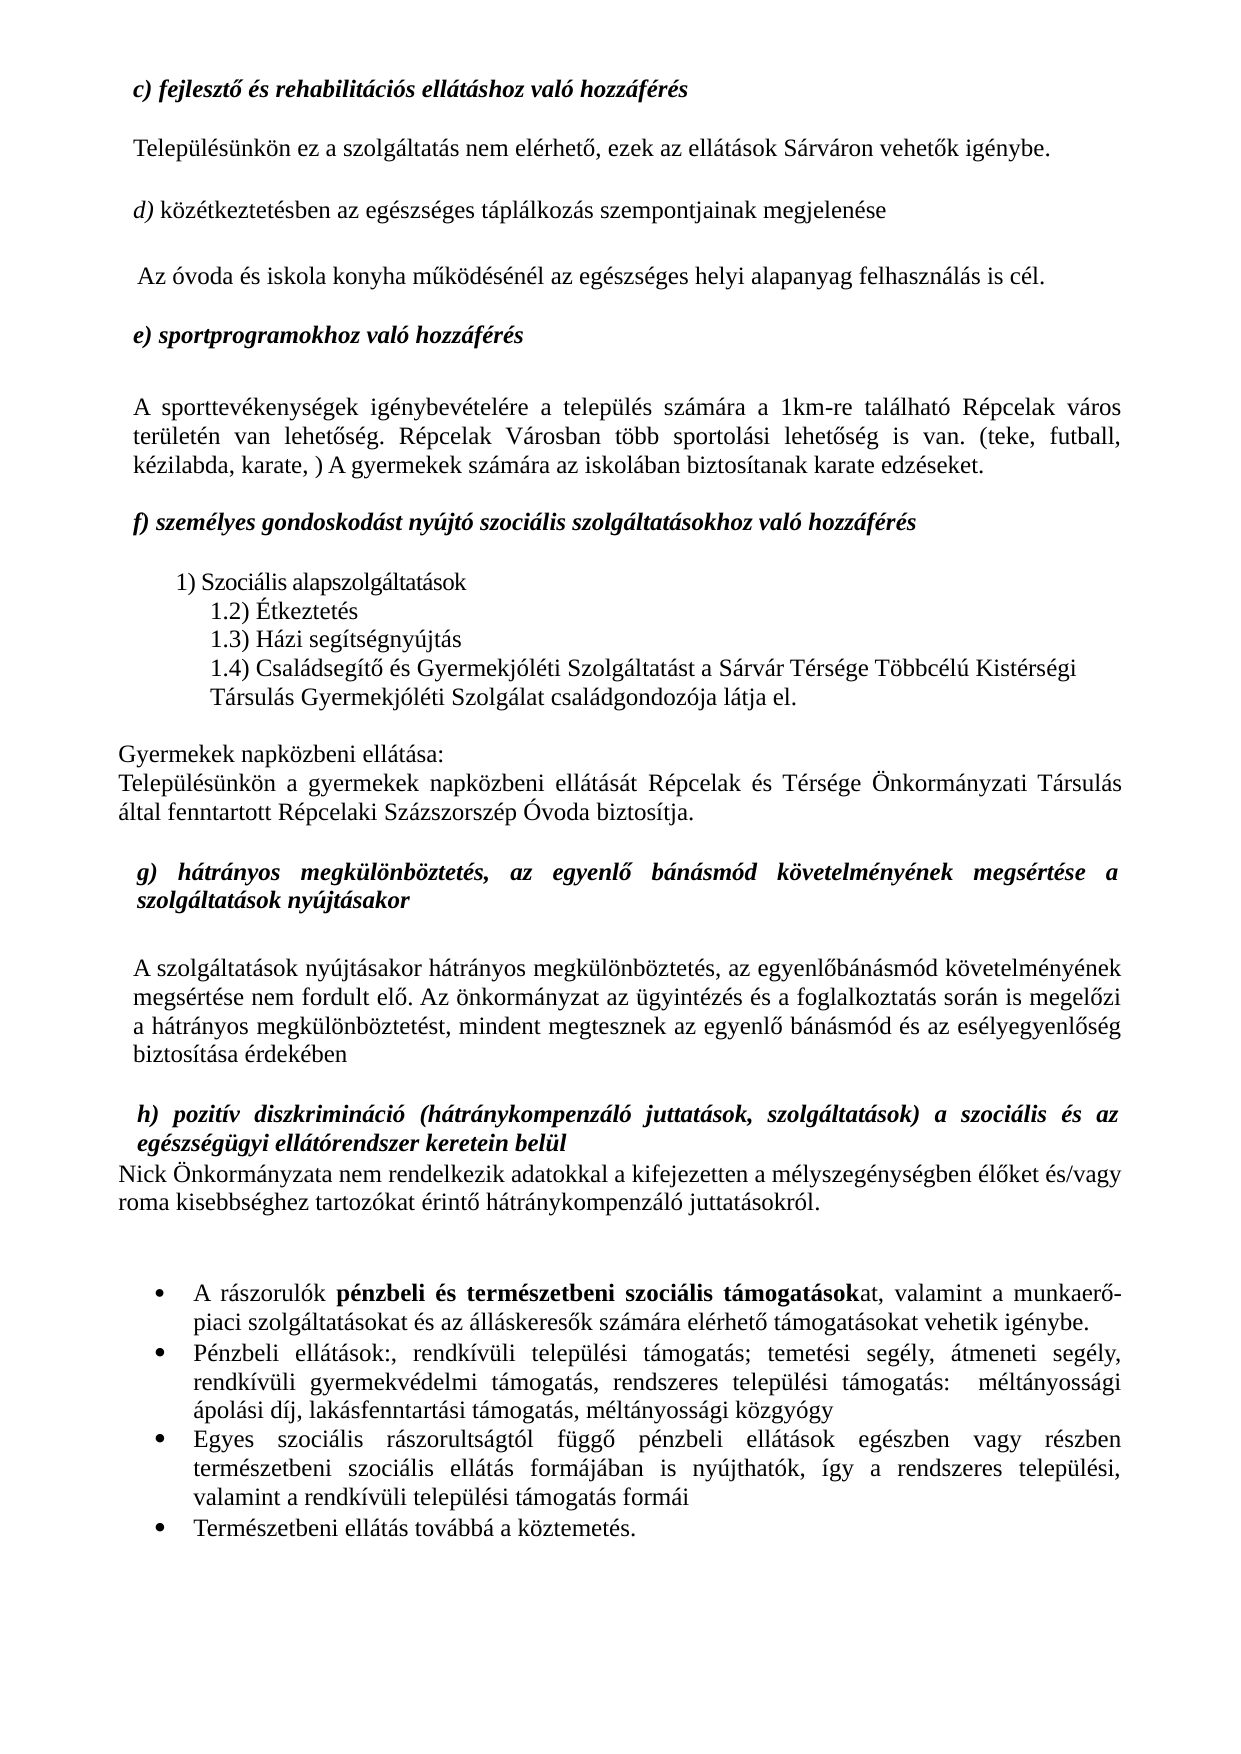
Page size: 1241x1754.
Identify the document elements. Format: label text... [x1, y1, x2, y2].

list A rászorulók pénzbeli és természetbeni szociális támogatásokat, valamint a munkaerő-piaci szolgáltatásokat és az álláskeresők számára elérhető támogatásokat vehetik igénybe. [156, 1278, 1122, 1336]
text g) hátrányos megkülönböztetés, az egyenlő bánásmód követelményének megsértése a szolgáltatások nyújtásakor [137, 857, 1122, 914]
text 1.2) Étkeztetés [118, 596, 1122, 624]
list Egyes szociális rászorultságtól függő pénzbeli ellátások egészben vagy részben természetbeni szociális ellátás formájában is nyújthatók, így a rendszeres települési, valamint a rendkívüli települési támogatás formái [156, 1424, 1122, 1511]
text c) fejlesztő és rehabilitációs ellátáshoz való hozzáférés [118, 74, 1122, 102]
text A sporttevékenységek igénybevételére a település számára a 1km-re található Répcelak város területén van lehetőség. Répcelak Városban több sportolási lehetőség is van. (teke, futball, kézilabda, karate, ) A gyermekek számára az iskolában biztosítanak karate edzéseket. [133, 392, 1122, 479]
text Gyermekek napközbeni ellátása: [118, 739, 1122, 768]
text A szolgáltatások nyújtásakor hátrányos megkülönböztetés, az egyenlőbánásmód követelményének megsértése nem fordult elő. Az önkormányzat az ügyintézés és a foglalkoztatás során is megelőzi a hátrányos megkülönböztetést, mindent megtesznek az egyenlő bánásmód és az esélyegyenlőség biztosítása érdekében [133, 953, 1122, 1068]
text 1.4) Családsegítő és Gyermekjóléti Szolgáltatást a Sárvár Térsége Többcélú Kistérségi Társulás Gyermekjóléti Szolgálat családgondozója látja el. [210, 653, 1122, 711]
text Településünkön ez a szolgáltatás nem elérhető, ezek az ellátások Sárváron vehetők igénybe. [118, 133, 1122, 162]
text Nick Önkormányzata nem rendelkezik adatokkal a kifejezetten a mélyszegénységben élőket és/vagy roma kisebbséghez tartozókat érintő hátránykompenzáló juttatásokról. [118, 1159, 1122, 1216]
text Az óvoda és iskola konyha működésénél az egészséges helyi alapanyag felhasználás is cél. [137, 261, 1122, 289]
text h) pozitív diszkrimináció (hátránykompenzáló juttatások, szolgáltatások) a szociális és az egészségügyi ellátórendszer keretein belül [137, 1099, 1122, 1157]
text 1) Szociális alapszolgáltatások [118, 567, 1122, 596]
list Természetbeni ellátás továbbá a köztemetés. [156, 1513, 1122, 1541]
text e) sportprogramokhoz való hozzáférés [118, 320, 1122, 349]
text 1.3) Házi segítségnyújtás [118, 624, 1122, 653]
text f) személyes gondoskodást nyújtó szociális szolgáltatásokhoz való hozzáférés [118, 507, 1122, 536]
text Településünkön a gyermekek napközbeni ellátását Répcelak és Térsége Önkormányzati Társulás által fenntartott Répcelaki Százszorszép Óvoda biztosítja. [118, 768, 1122, 826]
text d) közétkeztetésben az egészséges táplálkozás szempontjainak megjelenése [118, 195, 1122, 224]
list Pénzbeli ellátások:, rendkívüli települési támogatás; temetési segély, átmeneti segély, rendkívüli gyermekvédelmi támogatás, rendszeres települési támogatás: méltányossági ápolási díj, lakásfenntartási támogatás, méltányossági közgyógy [156, 1338, 1122, 1424]
